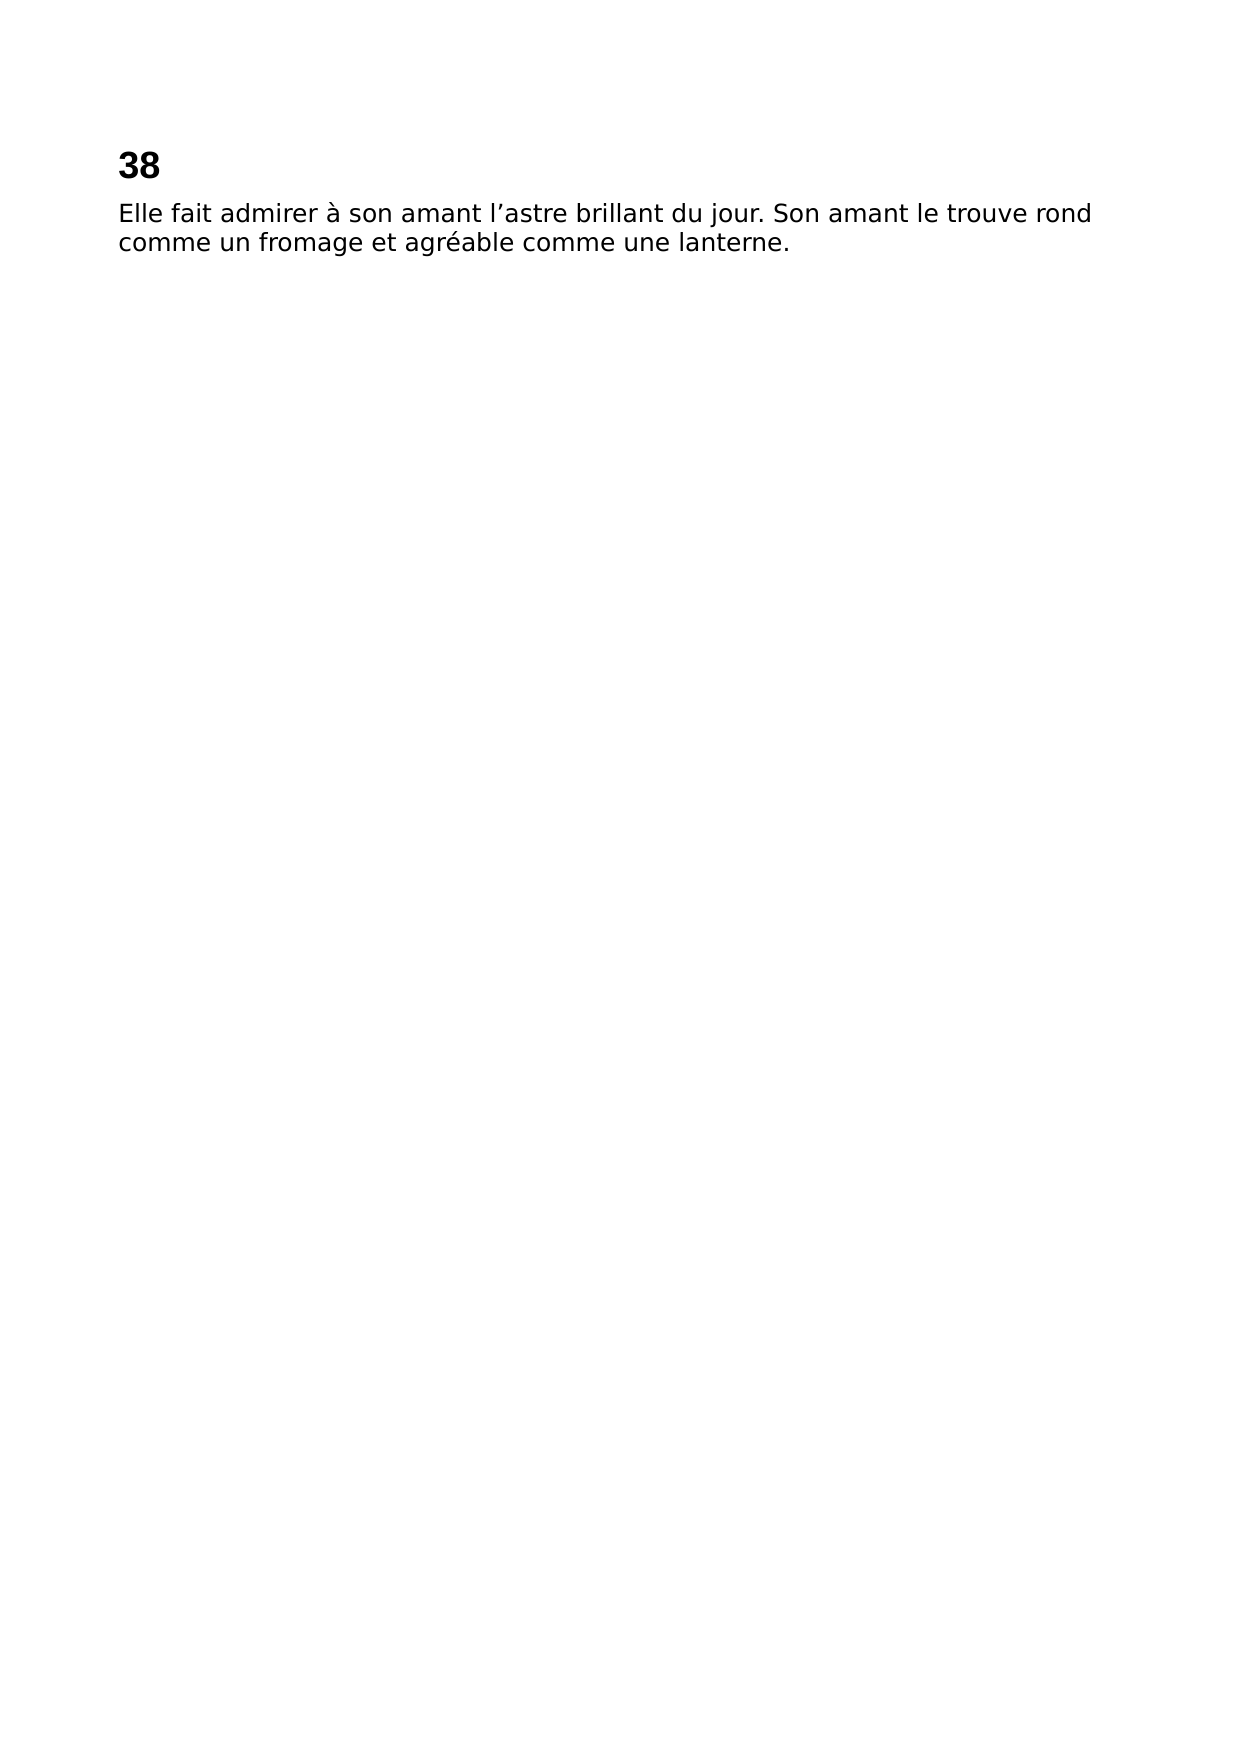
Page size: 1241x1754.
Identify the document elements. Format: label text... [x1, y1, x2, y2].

subtitle 38 [118, 143, 1122, 187]
text Elle fait admirer à son amant l’astre brillant du jour. Son amant le trouve rond comme un fromage et agréable comme une lanterne. [118, 199, 1122, 258]
